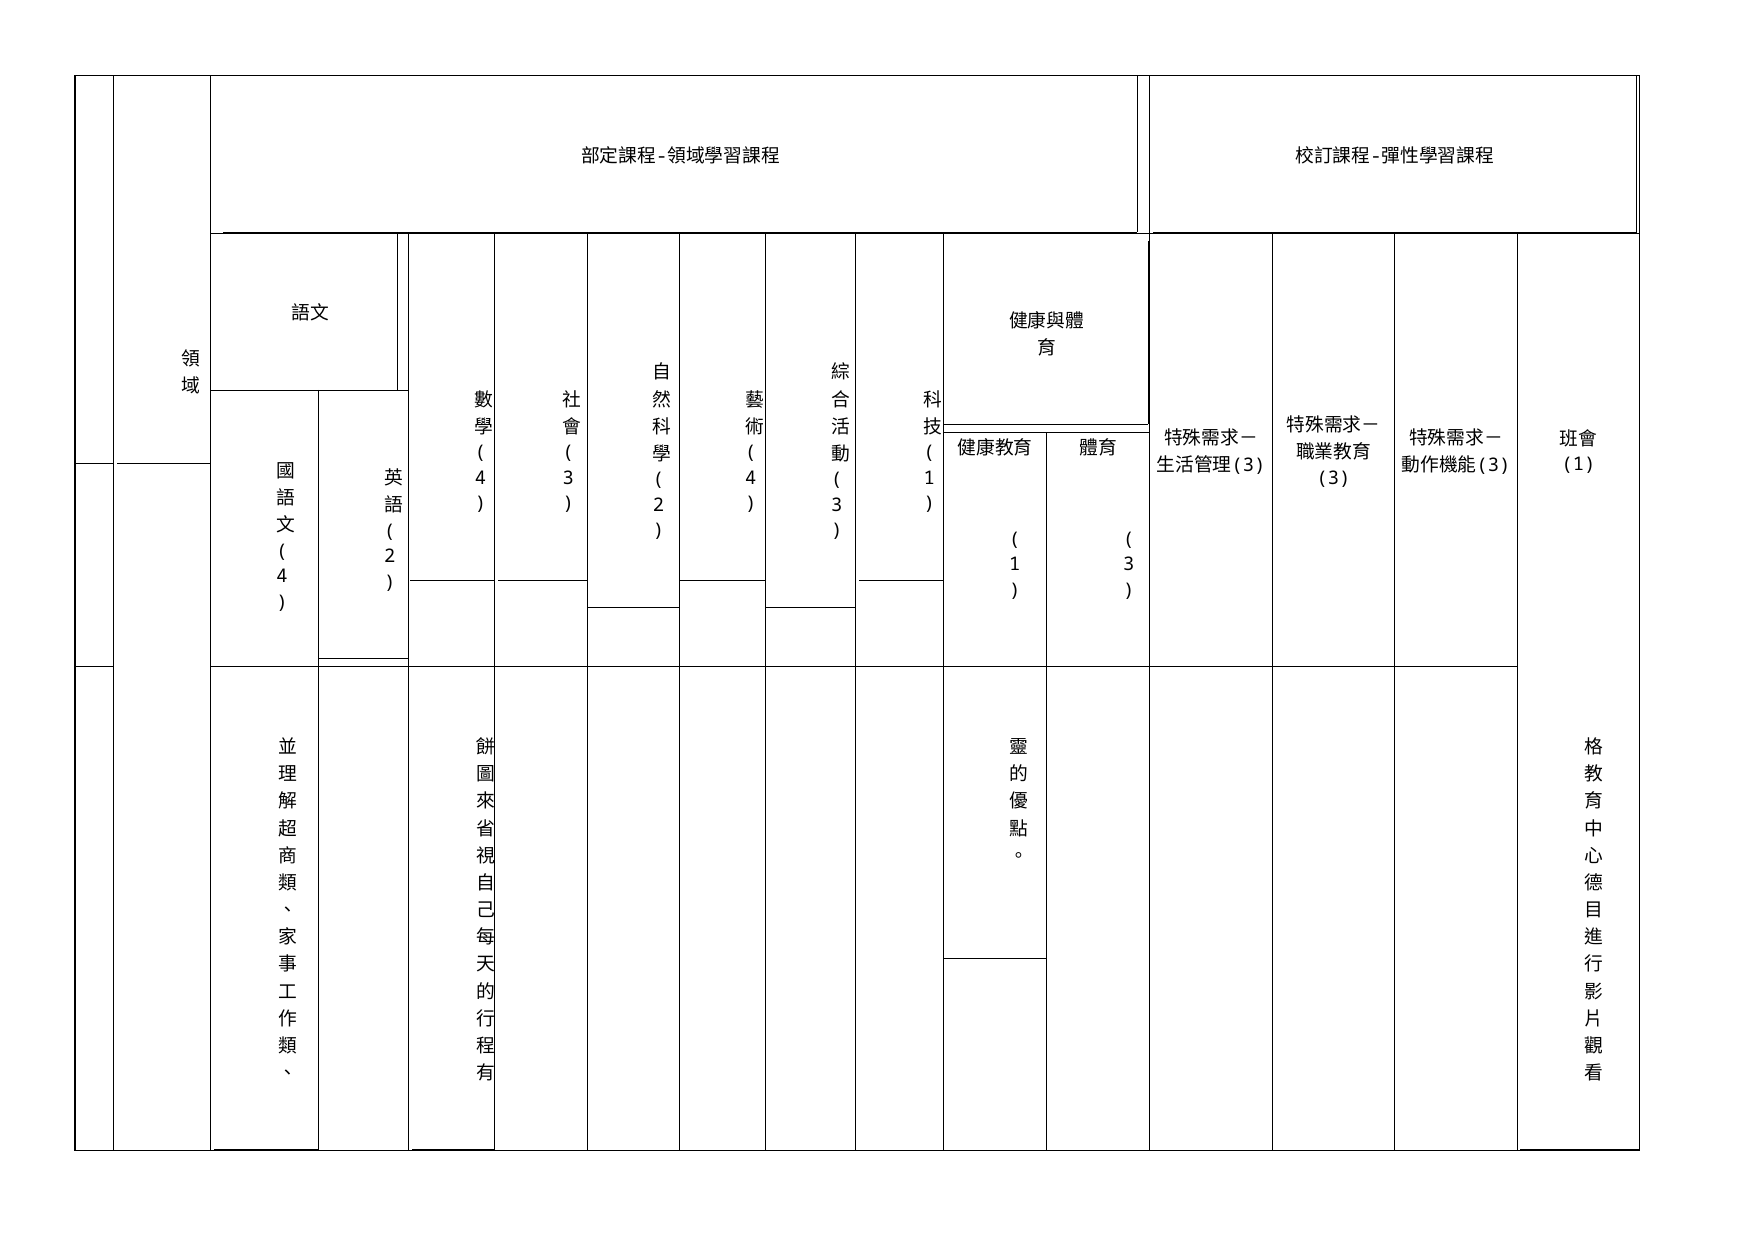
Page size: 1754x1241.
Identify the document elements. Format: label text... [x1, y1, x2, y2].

table_cell 特殊需求－ 職業教育(3) [1273, 234, 1394, 666]
table_cell [856, 667, 943, 1149]
table_cell 班會 (1) [1518, 234, 1639, 666]
table_cell 數學 (4) [409, 234, 494, 666]
table_cell 社會 (3) [495, 234, 587, 666]
table_cell [1150, 667, 1272, 1149]
table_cell 國語文 (4) [211, 391, 318, 666]
table_cell [944, 959, 1046, 1149]
table_header 週 次 [76, 76, 113, 463]
table_cell 體育 (3) [1047, 433, 1149, 666]
table_cell 綜合 活動 (3) [766, 234, 855, 607]
table_cell [495, 667, 587, 1149]
table_cell 特殊需求－ 動作機能(3) [1395, 234, 1517, 666]
table_cell 藝術 (4) [680, 234, 765, 580]
table_cell 健康教育 (1) [944, 433, 1046, 666]
table_header 校訂課程-彈性學習課程 [1150, 76, 1636, 232]
table_cell [319, 659, 408, 666]
table_cell [1047, 667, 1149, 1149]
table_header [1138, 76, 1149, 232]
table_cell 英語 (2) [319, 391, 408, 658]
table_cell [588, 667, 679, 1149]
table_cell [1273, 667, 1394, 1149]
table_cell [680, 667, 765, 1149]
table_header 部定課程-領域學習課程 [211, 76, 1137, 232]
table_cell 格教育中心德目進行影片觀看 [1518, 666, 1639, 1149]
table_cell 語文 [211, 234, 397, 390]
table_cell [588, 608, 679, 666]
table_cell 科技 (1) [856, 234, 943, 666]
table_cell [766, 608, 855, 666]
table_cell [766, 667, 855, 1149]
table_cell 生涯探索 1.能口說列舉出自己就業的充分必要條件。 2.能閱讀並理解超商類、家事工作類、清潔類工作的工作守則 3.能書寫下自己未來想要從事的職業與原因。 [211, 667, 318, 1149]
table_cell 三 [76, 667, 113, 1149]
table_cell 餅圖來省視自己每天的行程有 [409, 667, 494, 1149]
table_header 週 次 [76, 464, 113, 666]
table_cell [680, 581, 765, 666]
table_header 領域 [114, 76, 210, 666]
table_cell 靈的優點。 [944, 667, 1046, 958]
table_cell 健康與體育 [944, 234, 1149, 432]
table_cell [1395, 667, 1517, 1149]
table_cell 特殊需求－ 生活管理(3) [1150, 234, 1272, 666]
table_cell [319, 667, 408, 1149]
table_cell 自然 科學 (2) [588, 234, 679, 607]
table_cell [114, 666, 210, 1149]
table_cell [398, 234, 408, 390]
